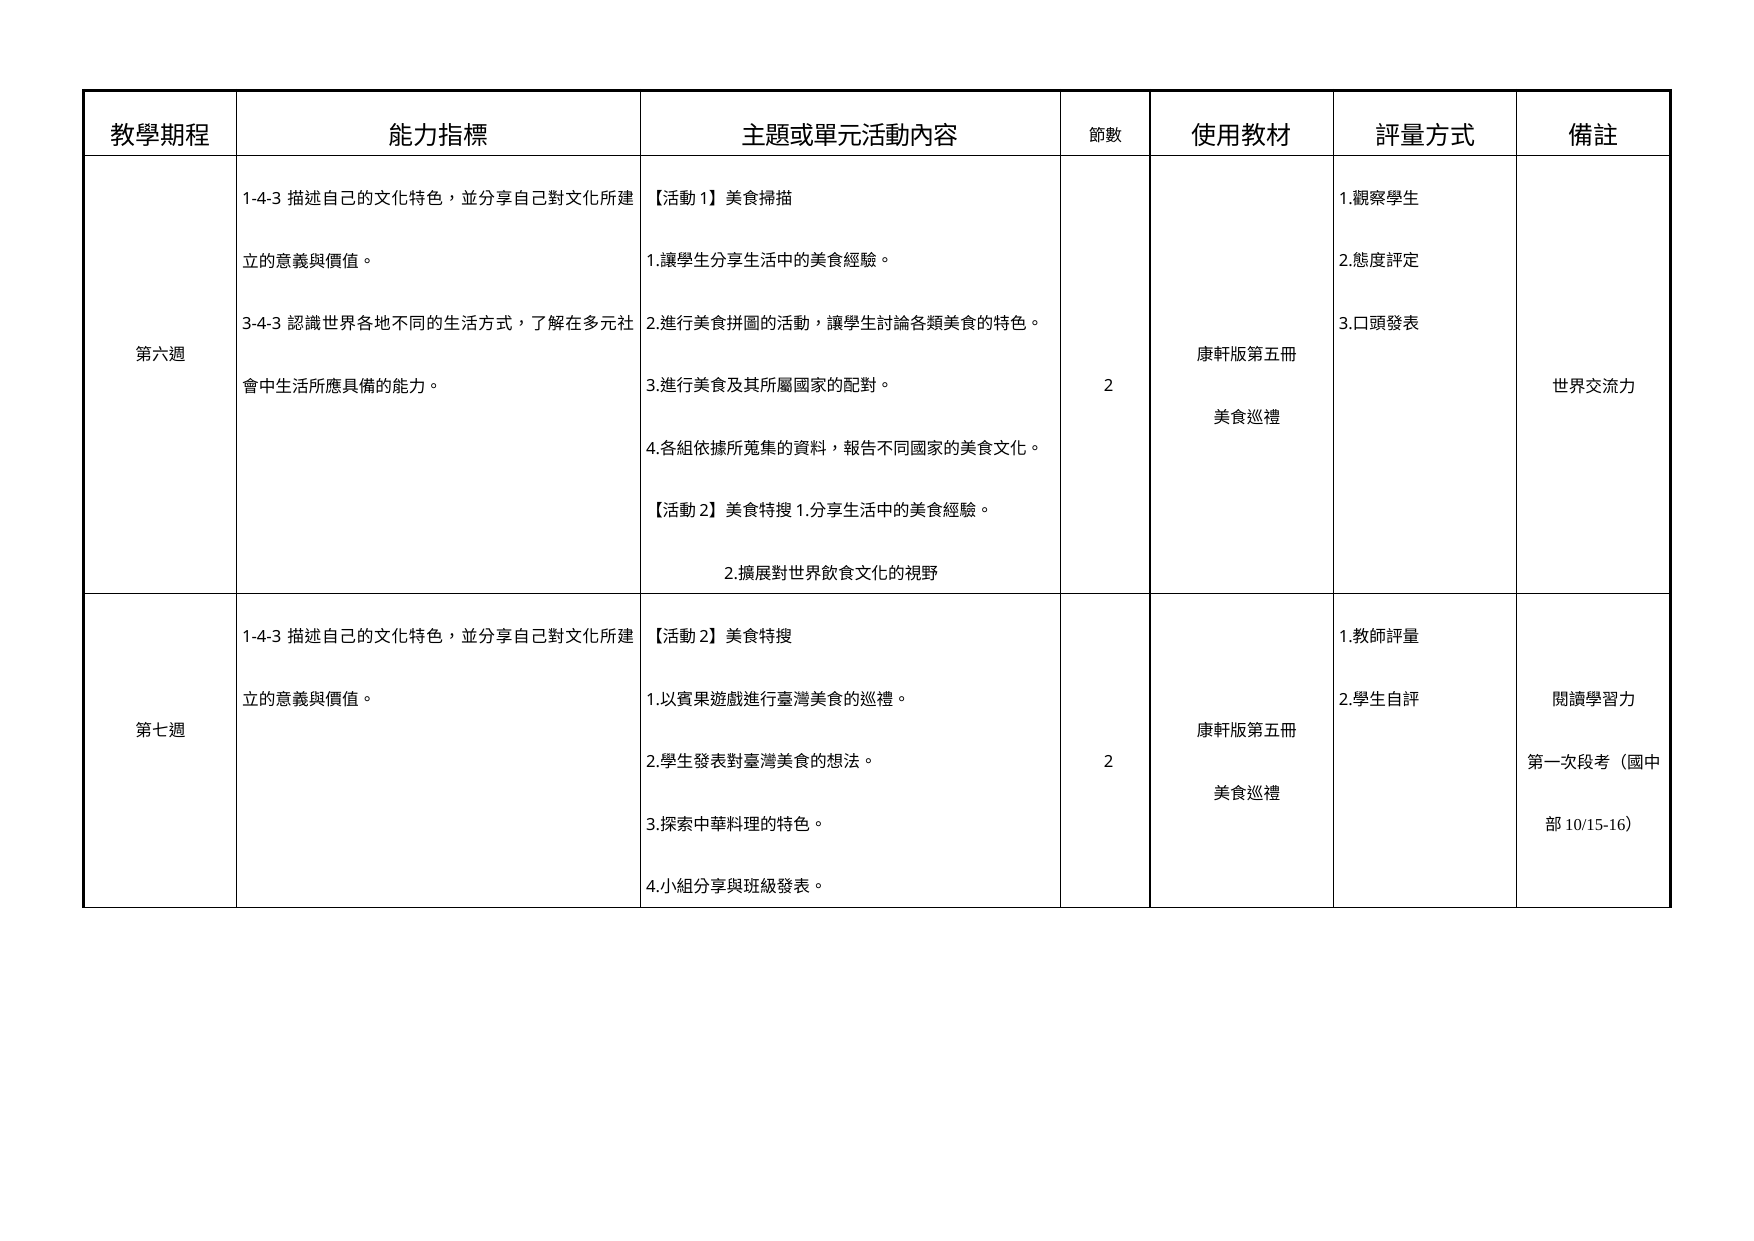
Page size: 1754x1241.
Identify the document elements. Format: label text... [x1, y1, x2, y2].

table_cell 【活動2】美食特搜 1.以賓果遊戲進行臺灣美食的巡禮。 2.學生發表對臺灣美食的想法。 3.探索中華料理的特色。 4.小組分享與班級發表。 [641, 594, 1060, 907]
table_cell 1-4-3 描述自己的文化特色，並分享自己對文化所建立的意義與價值。 [237, 594, 640, 907]
table_cell 第七週 [85, 594, 236, 907]
table_cell 閱讀學習力 第一次段考（國中部10/15-16） [1517, 594, 1669, 907]
table_header 評量方式 [1334, 92, 1516, 154]
table_cell 2 [1061, 156, 1149, 593]
table_cell 2 [1061, 594, 1149, 907]
table_cell 康軒版第五冊 美食巡禮 [1151, 156, 1333, 593]
table_cell 第六週 [85, 156, 236, 593]
table_cell 1-4-3 描述自己的文化特色，並分享自己對文化所建立的意義與價值。 3-4-3 認識世界各地不同的生活方式，了解在多元社會中生活所應具備的能力。 [237, 156, 640, 593]
table_header 能力指標 [237, 92, 640, 154]
table_header 備註 [1517, 92, 1669, 154]
table_cell 【活動1】美食掃描 1.讓學生分享生活中的美食經驗。 2.進行美食拼圖的活動，讓學生討論各類美食的特色。 3.進行美食及其所屬國家的配對。 4.各組依據所蒐集的資料，報告不同國家的美食文化。 【活動2】美食特搜1.分享生活中的美食經驗。 2.擴展對世界飲食文化的視野 [641, 156, 1060, 593]
table_header 節數 [1061, 92, 1149, 154]
table_cell 康軒版第五冊 美食巡禮 [1151, 594, 1333, 907]
table_cell 1.觀察學生 2.態度評定 3.口頭發表 [1334, 156, 1516, 593]
table_cell 1.教師評量 2.學生自評 [1334, 594, 1516, 907]
table_header 使用教材 [1151, 92, 1333, 154]
table_header 教學期程 [85, 92, 236, 154]
table_cell 世界交流力 [1517, 156, 1669, 593]
table_header 主題或單元活動內容 [641, 92, 1060, 154]
